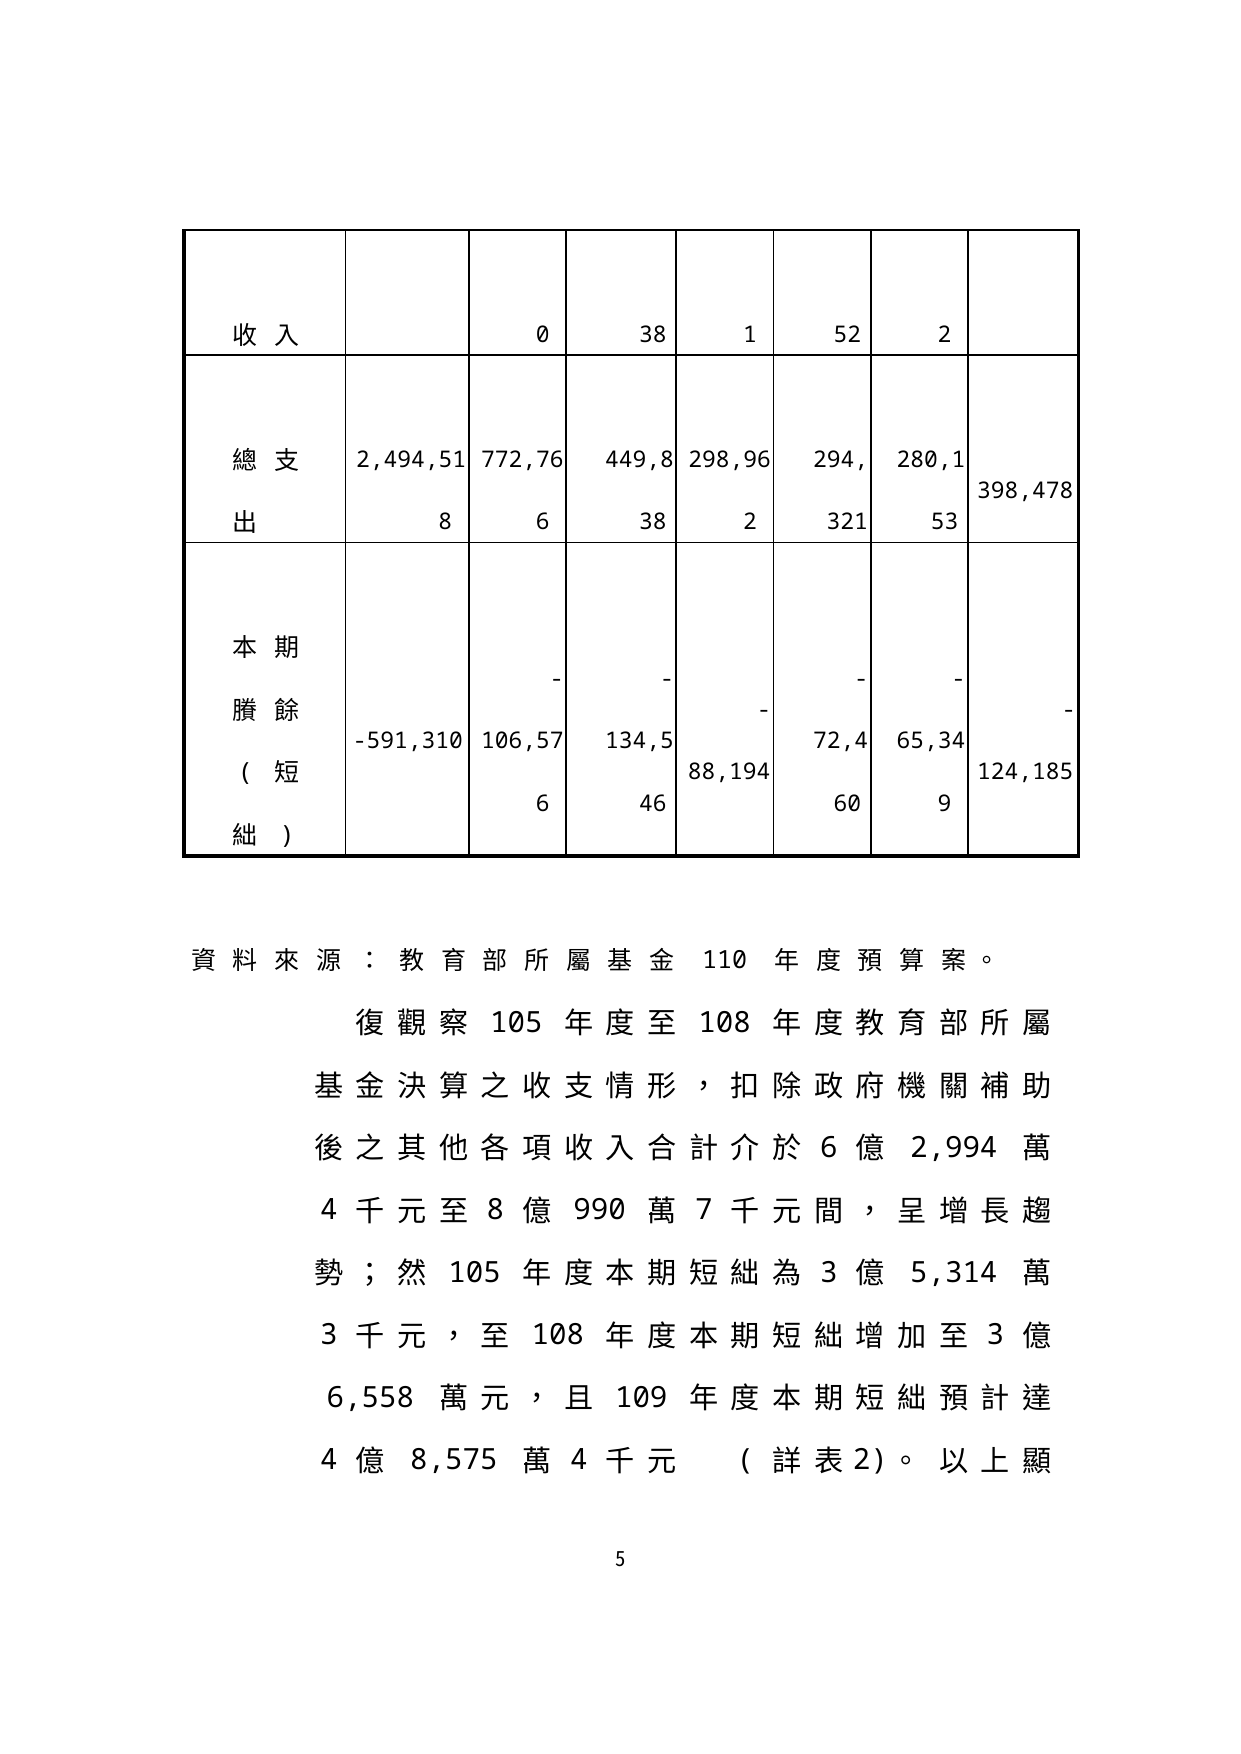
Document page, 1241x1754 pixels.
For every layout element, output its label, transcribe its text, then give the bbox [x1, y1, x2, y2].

table_cell -65,349 [872, 543, 967, 854]
table_cell 294,321 [774, 356, 870, 542]
table_cell 1 [677, 231, 773, 354]
text 復觀察105年度至108年度教育部所屬基金決算之收支情形，扣除政府機關補助後之其他各項收入合計介於6億2,994萬4千元至8億990萬7千元間，呈增長趨勢；然105年度本期短絀為3億5,314萬3千元，至108年度本期短絀增加至3億6,558萬元，且109年度本期短絀預計達4億8,575萬4千元 (詳表2)。以上顯 [271, 979, 1058, 1479]
table_cell 收入 [186, 231, 345, 354]
table_cell 449,838 [567, 356, 675, 542]
table_cell -124,185 [969, 543, 1077, 854]
table_cell 398,478 [969, 356, 1077, 542]
table_cell 298,962 [677, 356, 773, 542]
table_cell 2,494,518 [346, 356, 468, 542]
table_cell -72,460 [774, 543, 870, 854]
table_cell [969, 231, 1077, 354]
table_cell 0 [470, 231, 565, 354]
table_cell 本期賸餘(短絀) [186, 543, 345, 854]
table_cell -88,194 [677, 543, 773, 854]
table_cell 280,153 [872, 356, 967, 542]
table_cell -591,310 [346, 543, 468, 854]
table_cell 總支出 [186, 356, 345, 542]
table_cell 52 [774, 231, 870, 354]
table_cell -106,576 [470, 543, 565, 854]
text 資料來源：教育部所屬基金110年度預算案。 [183, 917, 1058, 979]
table_cell [346, 231, 468, 354]
table_cell 2 [872, 231, 967, 354]
table_cell 772,766 [470, 356, 565, 542]
table_cell -134,546 [567, 543, 675, 854]
table_cell 38 [567, 231, 675, 354]
